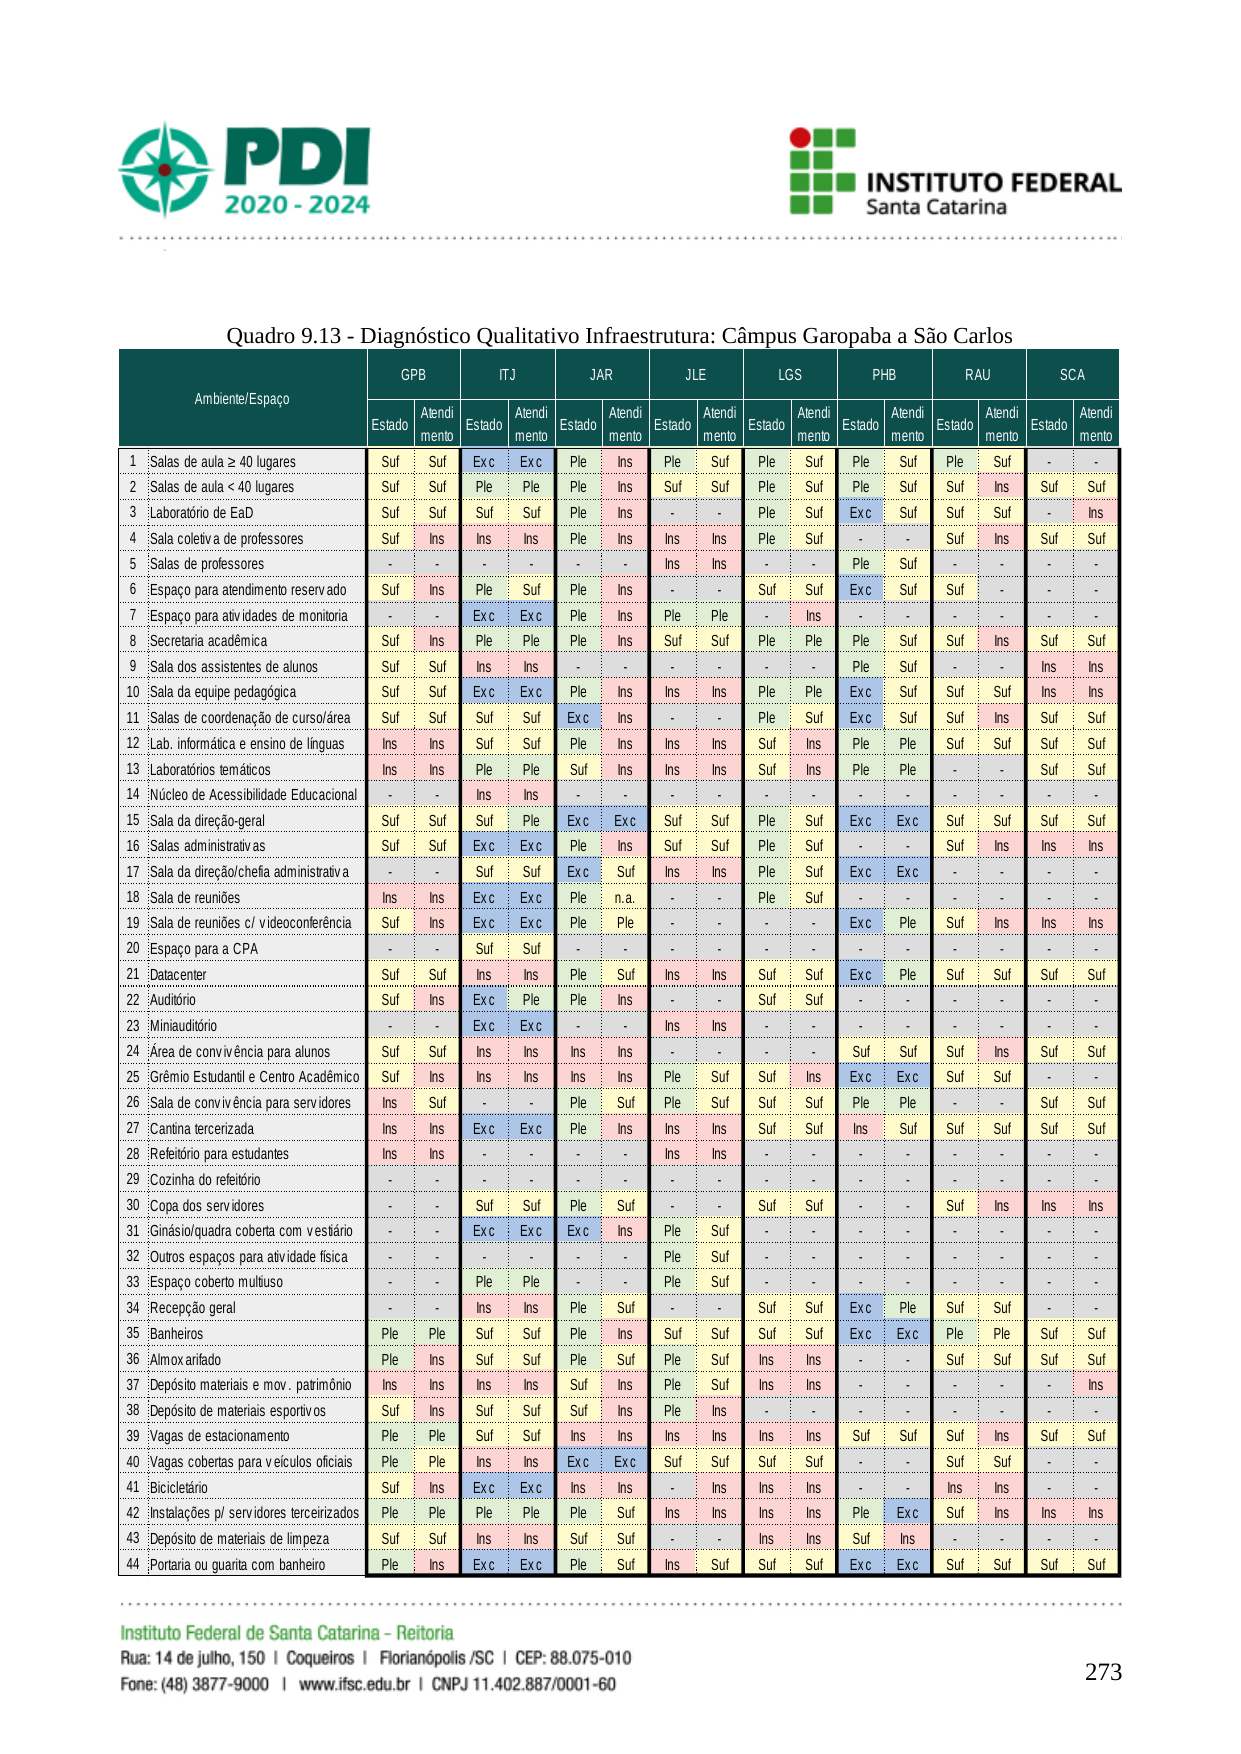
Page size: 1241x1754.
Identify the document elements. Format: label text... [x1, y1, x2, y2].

picture [118, 1599, 1122, 1699]
picture [118, 117, 1122, 251]
text Quadro 9.13 - Diagnóstico Qualitativo Infraestrutura: Câmpus Garopaba a São Carlos [117, 322, 1123, 1578]
